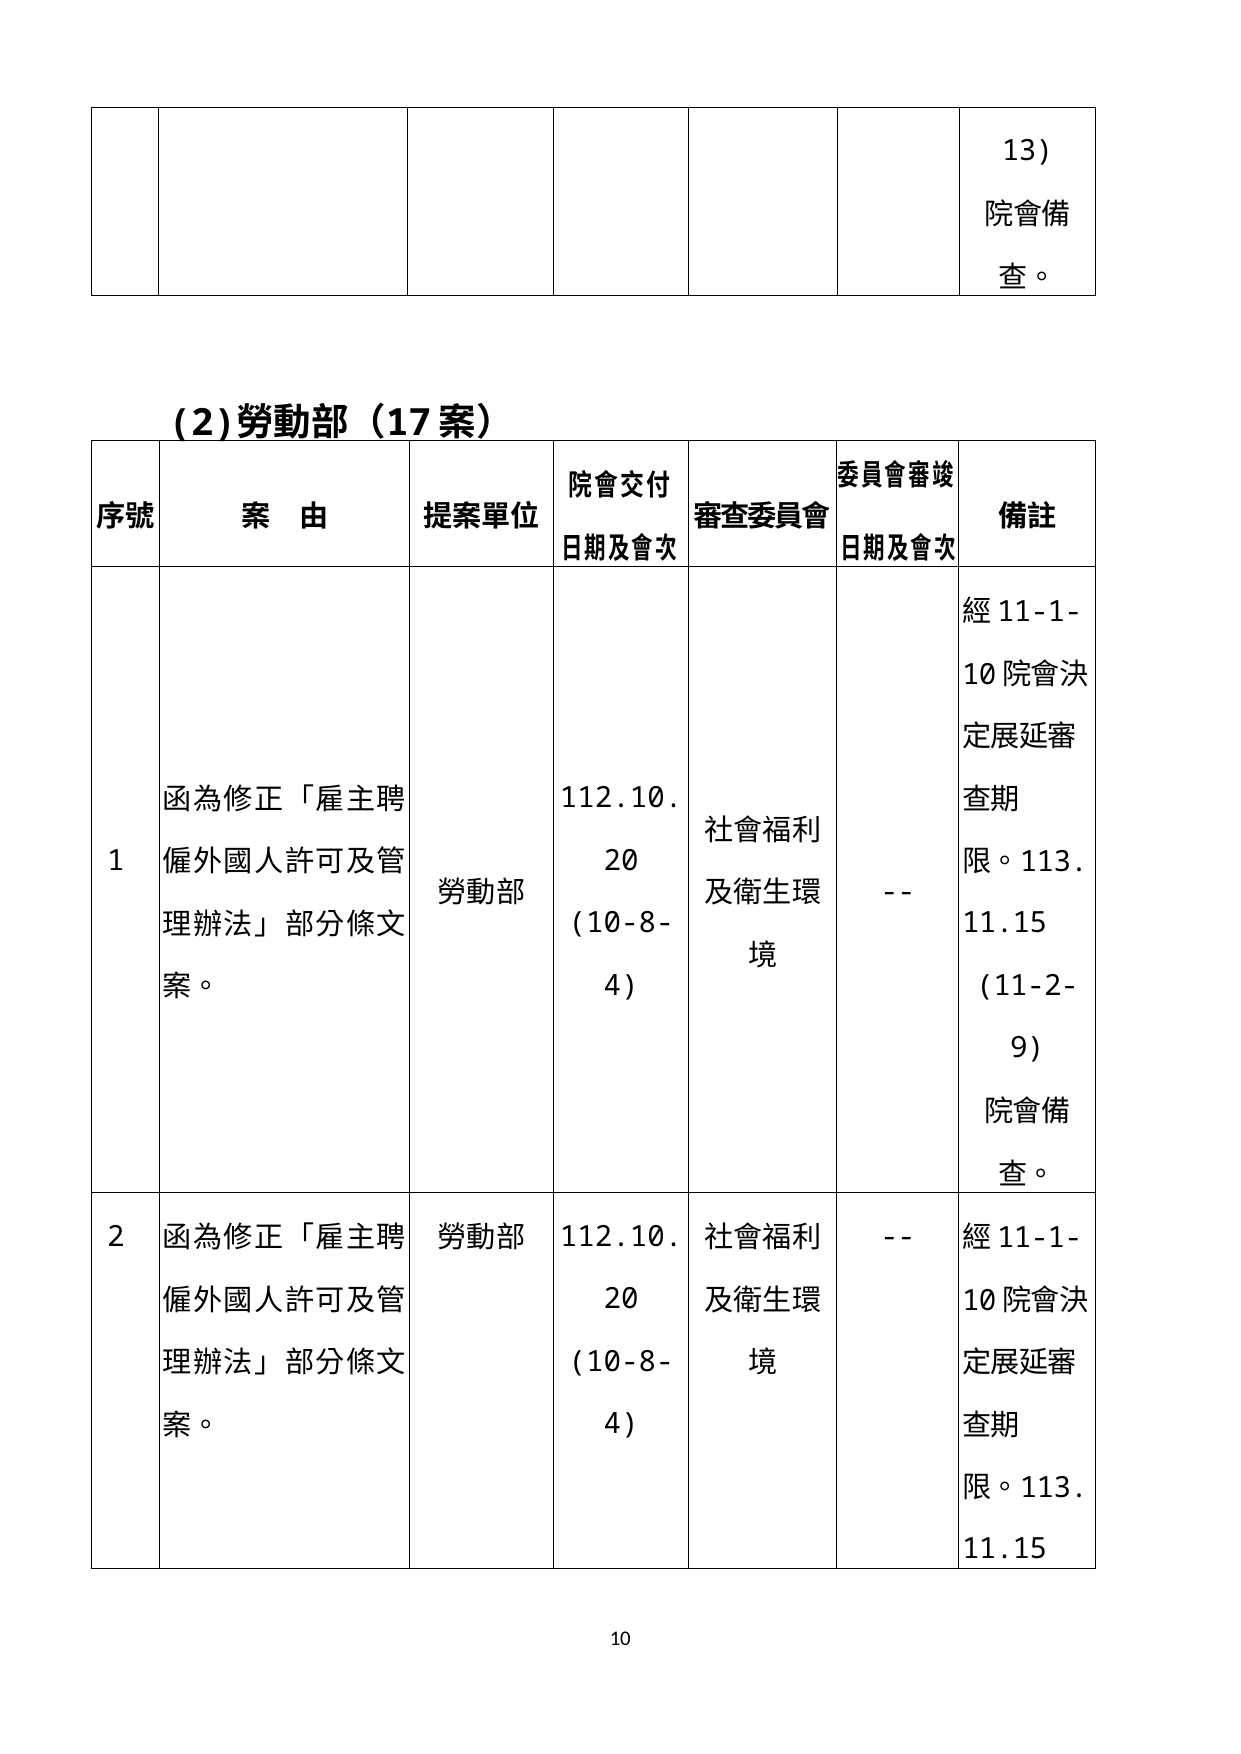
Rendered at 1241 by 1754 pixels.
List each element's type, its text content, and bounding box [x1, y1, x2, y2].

table_cell 112.10.20 (10-8-4) [554, 567, 688, 1192]
table_cell 函為修正「雇主聘僱外國人許可及管理辦法」部分條文案。 [160, 567, 409, 1192]
table_header 委員會審竣 日期及會次 [837, 441, 958, 566]
table_cell [689, 108, 837, 295]
list 勞動部（17案） [168, 378, 1122, 440]
table_header 院會交付 日期及會次 [554, 441, 688, 566]
table_cell 勞動部 [410, 1193, 553, 1568]
table_cell [92, 108, 158, 295]
table_cell -- [837, 567, 958, 1192]
table_cell 112.10.20 (10-8-4) [554, 1193, 688, 1568]
table_cell 社會福利及衛生環境 [689, 567, 836, 1192]
table_cell 13) 院會備查。 [960, 108, 1095, 295]
table_header 序號 [92, 441, 159, 566]
table_cell 經11-1-10院會決定展延審查期限。113.11.15 (11-2-9) 院會備查。 [959, 567, 1095, 1192]
table_cell 經11-1-10院會決定展延審查期限。113.11.15 [959, 1193, 1095, 1568]
table_cell 函為修正「雇主聘僱外國人許可及管理辦法」部分條文案。 [160, 1193, 409, 1568]
table_cell -- [838, 108, 959, 295]
table_cell [92, 1193, 159, 1568]
table_cell [408, 108, 553, 295]
table_header 提案單位 [410, 441, 553, 566]
table_header 案 由 [160, 441, 409, 566]
table_cell 社會福利及衛生環境 [689, 1193, 836, 1568]
table_cell [554, 108, 688, 295]
table_header 審查委員會 [689, 441, 836, 566]
table_cell 勞動部 [410, 567, 553, 1192]
table_header 備註 [959, 441, 1095, 566]
table_cell [159, 108, 407, 295]
table_cell [92, 567, 159, 1192]
table_cell -- [837, 1193, 958, 1568]
